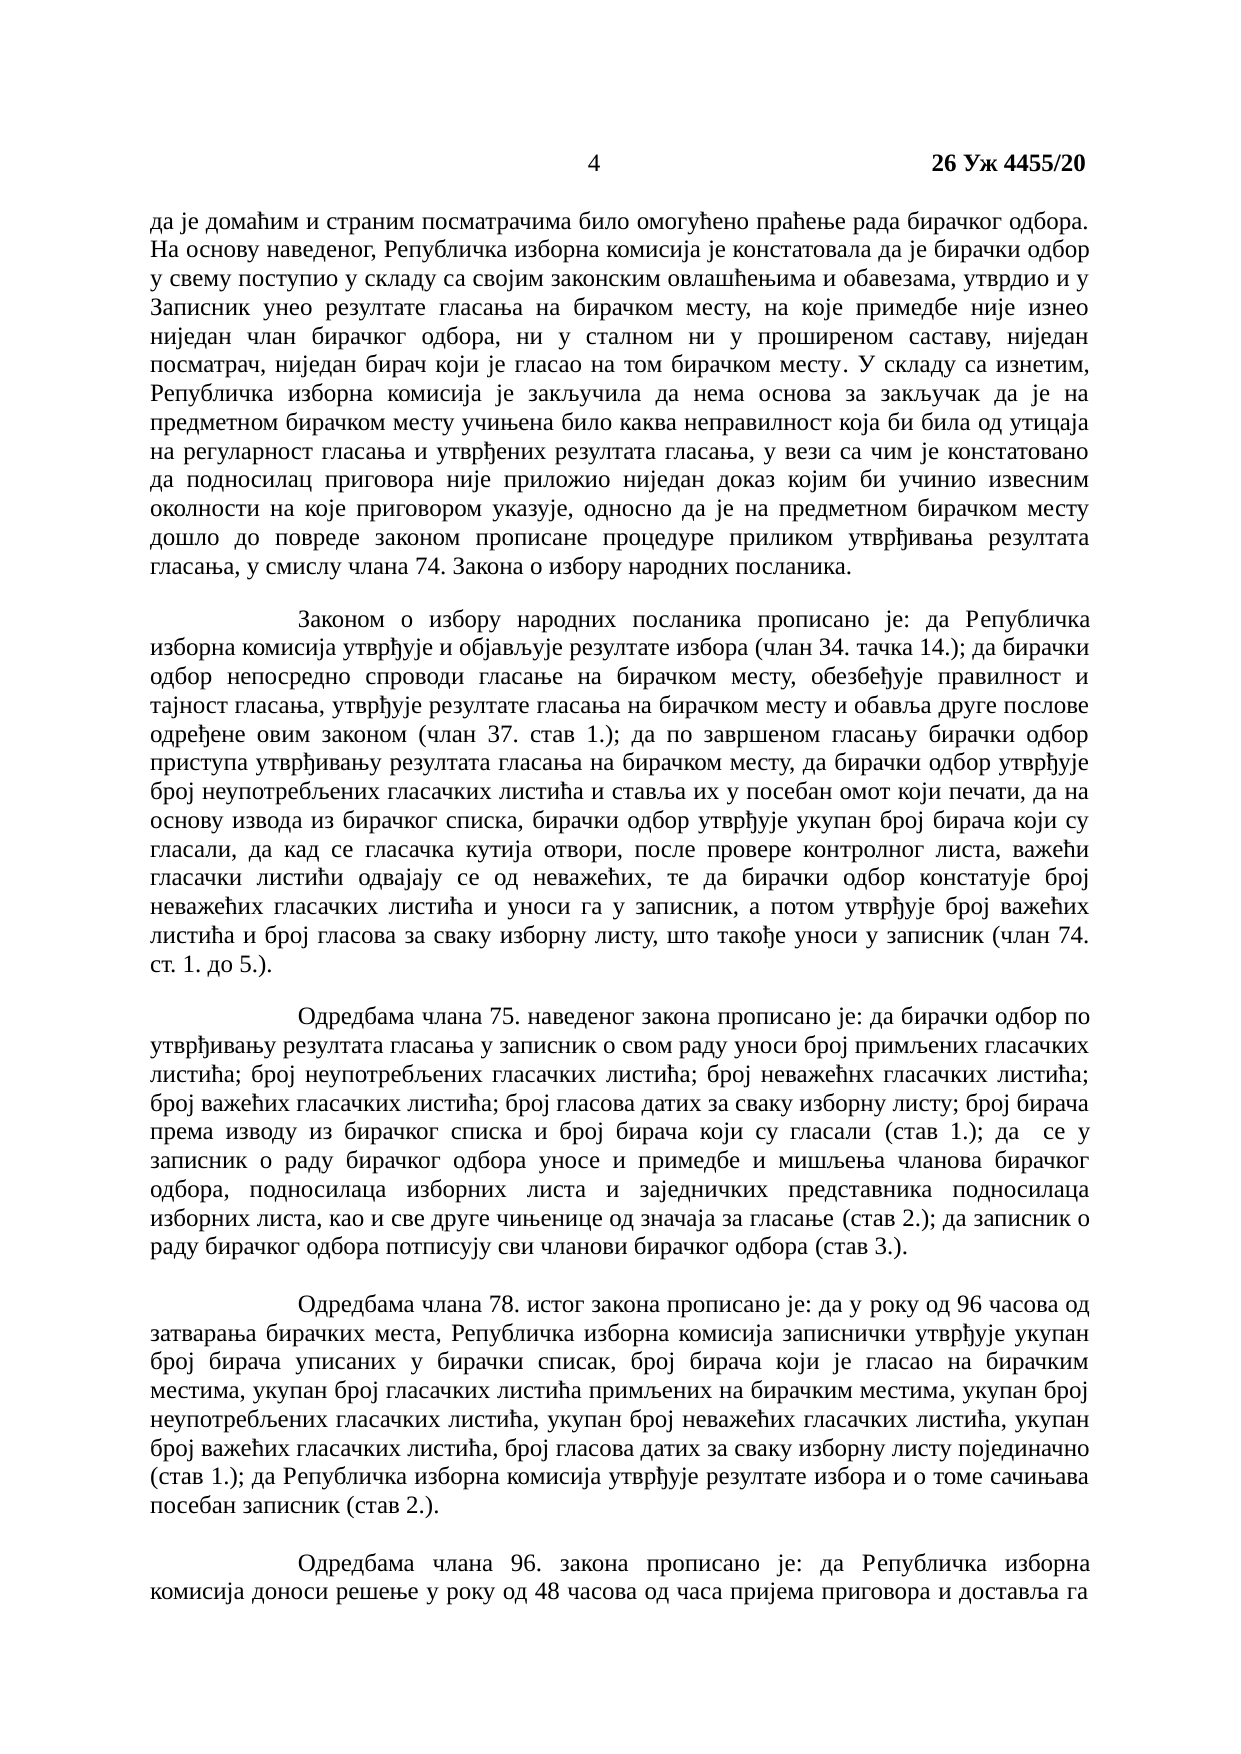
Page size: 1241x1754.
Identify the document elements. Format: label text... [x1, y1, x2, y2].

text Одредбама члана 75. наведеног закона прописано је: да бирачки одбор по утврђивању резултата гласања у записник о свом раду уноси број примљених гласачких листића; број неупотребљених гласачких листића; број неважећнх гласачких листића; број важећих гласачких листића; број гласова датих за сваку изборну листу; број бирача према изводу из бирачког списка и број бирача који су гласали (став 1.); да се у записник о раду бирачког одбора уносе и примедбе и мишљења чланова бирачког одбора, подносилаца изборних листа и заједничких представника подносилаца изборних листа, као и све друге чињенице од значаја за гласање (став 2.); да записник о раду бирачког одбора потписују сви чланови бирачког одбора (став 3.). [150, 1001, 1090, 1260]
text Законом о избору народних посланика прописано је: да Републичка изборна комисија утврђује и објављује резултате избора (члан 34. тачка 14.); да бирачки одбор непосредно спроводи гласање на бирачком месту, обезбеђује правилност и тајност гласања, утврђује резултате гласања на бирачком месту и обавља друге послове одређене овим законом (члан 37. став 1.); да по завршеном гласању бирачки одбор приступа утврђивању резултата гласања на бирачком месту, да бирачки одбор утврђује број неупотребљених гласачких листића и ставља их у посебан омот који печати, да на основу извода из бирачког списка, бирачки одбор утврђује укупан број бирача који су гласали, да кад се гласачка кутија отвори, после провере контролног листа, важећи гласачки листићи одвајају се од неважећих, те да бирачки одбор констатује број неважећих гласачких листића и уноси га у записник, а потом утврђује број важећих листића и број гласова за сваку изборну листу, што такође уноси у записник (члан 74. ст. 1. до 5.). [150, 604, 1090, 977]
text да је домаћим и страним посматрачима било омогућено праћење рада бирачког одбора. На основу наведеног, Републичка изборна комисија је констатовала да је бирачки одбор у свему поступио у складу са својим законским овлашћењима и обавезама, утврдио и у Записник унео резултате гласања на бирачком месту, на које примедбе није изнео ниједан члан бирачког одбора, ни у сталном ни у проширеном саставу, ниједан посматрач, ниједан бирач који је гласао на том бирачком месту. У складу са изнетим, Републичка изборна комисија је закључила да нема основа за закључак да је на предметном бирачком месту учињена било каква неправилност која би била од утицаја на регуларност гласања и утврђених резултата гласања, у вези са чим је констатовано да подносилац приговора није приложио ниједан доказ којим би учинио извесним околности на које приговором указује, односно да је на предметном бирачком месту дошло до повреде законом прописане процедуре приликом утврђивања резултата гласања, у смислу члана 74. Закона о избору народних посланика. [150, 206, 1090, 579]
text Одредбама члана 96. закона прописано је: да Републичка изборна комисија доноси решење у року од 48 часова од часа пријема приговора и доставља га [150, 1548, 1090, 1605]
text Одредбама члана 78. истог закона прописано је: да у року од 96 часова од затварања бирачких места, Републичка изборна комисија записнички утврђује укупан број бирача уписаних у бирачки списак, број бирача који је гласао на бирачким местима, укупан број гласачких листића примљених на бирачким местима, укупан број неупотребљених гласачких листића, укупан број неважећих гласачких листића, укупан број важећих гласачких листића, број гласова датих за сваку изборну листу појединачно (став 1.); да Републичка изборна комисија утврђује резултате избора и о томе сачињава посебан записник (став 2.). [150, 1260, 1090, 1519]
